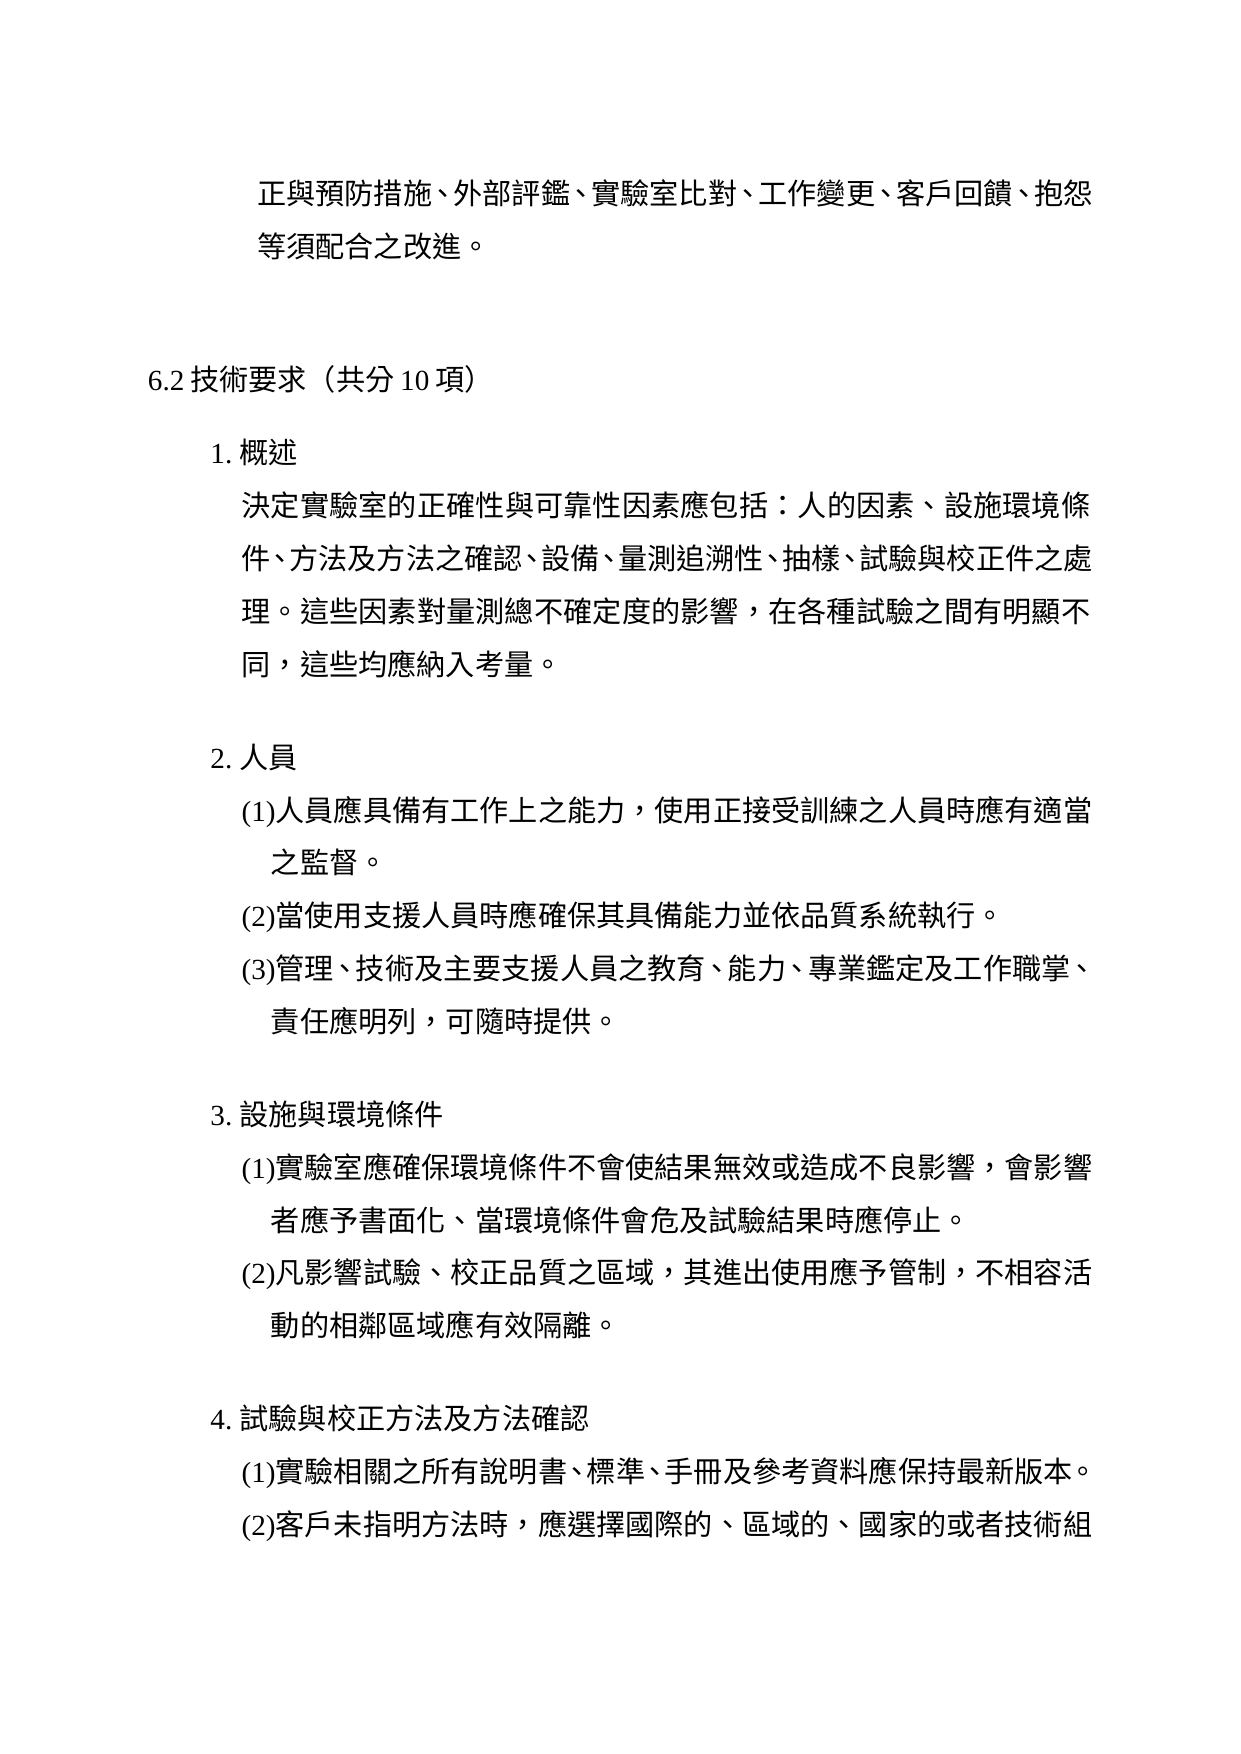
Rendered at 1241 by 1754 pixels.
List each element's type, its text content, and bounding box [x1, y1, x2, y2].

text 4. 試驗與校正方法及方法確認 [210, 1396, 1092, 1438]
text 2. 人員 [210, 734, 1092, 777]
text (1)實驗相關之所有說明書、標準、手冊及參考資料應保持最新版本。 [241, 1449, 1092, 1491]
text 3. 設施與環境條件 [210, 1092, 1092, 1134]
text (1)實驗室應確保環境條件不會使結果無效或造成不良影響，會影響者應予書面化、當環境條件會危及試驗結果時應停止。 [241, 1144, 1092, 1239]
subtitle 6.2技術要求（共分10項） [148, 356, 1092, 398]
text (1)人員應具備有工作上之能力，使用正接受訓練之人員時應有適當之監督。 [241, 787, 1092, 882]
text 正與預防措施、外部評鑑、實驗室比對、工作變更、客戶回饋、抱怨等須配合之改進。 [257, 171, 1092, 266]
text (2)凡影響試驗、校正品質之區域，其進出使用應予管制，不相容活動的相鄰區域應有效隔離。 [241, 1250, 1092, 1345]
text (2)當使用支援人員時應確保其具備能力並依品質系統執行。 [241, 893, 1092, 935]
text 決定實驗室的正確性與可靠性因素應包括：人的因素、設施環境條件、方法及方法之確認、設備、量測追溯性、抽樣、試驗與校正件之處理。這些因素對量測總不確定度的影響，在各種試驗之間有明顯不同，這些均應納入考量。 [241, 483, 1092, 683]
text (2)客戶未指明方法時，應選擇國際的、區域的、國家的或者技術組 [241, 1502, 1092, 1544]
text (3)管理、技術及主要支援人員之教育、能力、專業鑑定及工作職掌、責任應明列，可隨時提供。 [241, 946, 1092, 1041]
text 1. 概述 [210, 430, 1092, 472]
